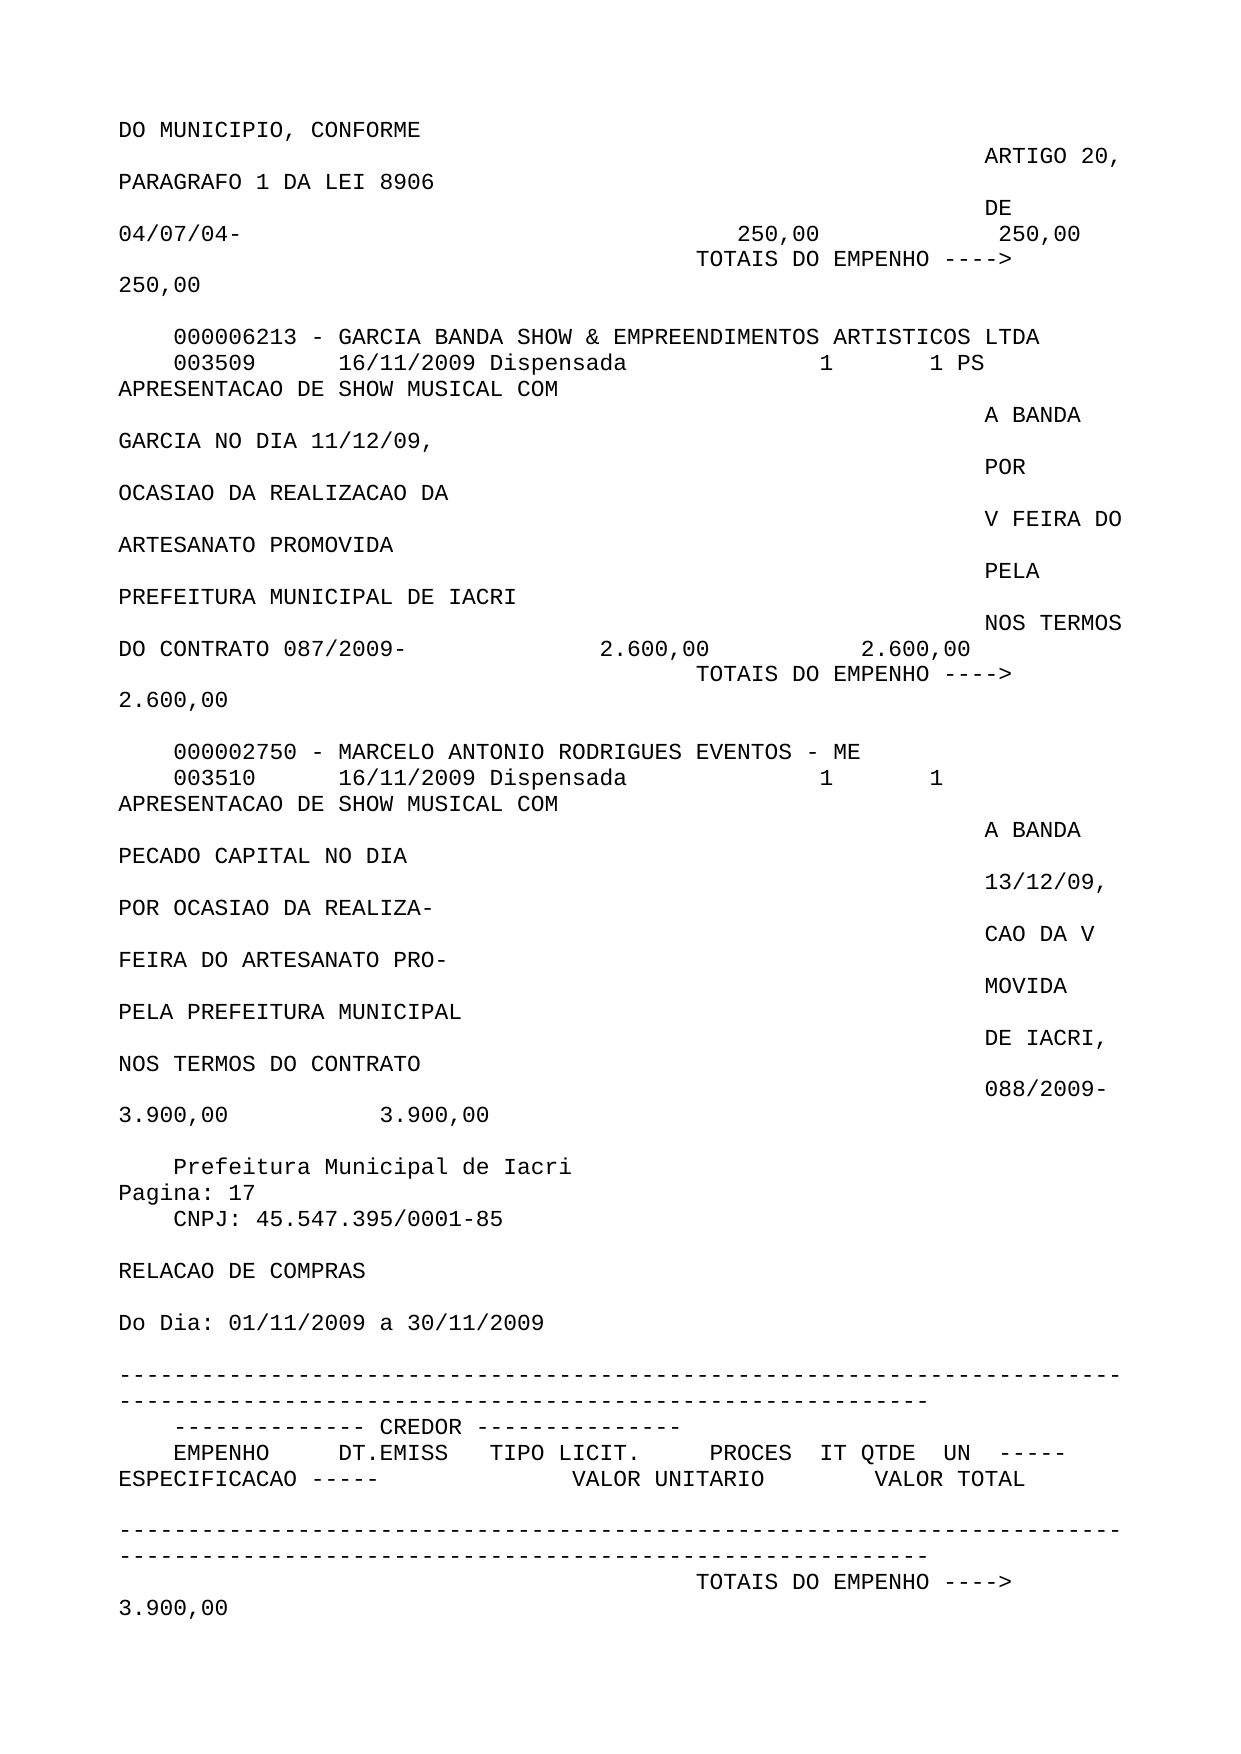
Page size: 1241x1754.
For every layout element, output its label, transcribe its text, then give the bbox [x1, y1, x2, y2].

text EMPENHO DT.EMISS TIPO LICIT. PROCES IT QTDE UN ----- ESPECIFICACAO ----- VALOR UNITARIO VALOR TOTAL [118, 1441, 1122, 1493]
text POR OCASIAO DA REALIZACAO DA [118, 455, 1122, 507]
text DE IACRI, NOS TERMOS DO CONTRATO [118, 1026, 1122, 1078]
text DO MUNICIPIO, CONFORME [118, 118, 1122, 144]
text ------------------------------------------------------------------------------------------------------------------------------------ [118, 1337, 1122, 1415]
text A BANDA PECADO CAPITAL NO DIA [118, 818, 1122, 870]
text MOVIDA PELA PREFEITURA MUNICIPAL [118, 974, 1122, 1026]
text 003509 16/11/2009 Dispensada 1 1 PS APRESENTACAO DE SHOW MUSICAL COM [118, 352, 1122, 403]
text CNPJ: 45.547.395/0001-85 [118, 1207, 1122, 1233]
text ------------------------------------------------------------------------------------------------------------------------------------ [118, 1493, 1122, 1571]
text TOTAIS DO EMPENHO ----> 2.600,00 [118, 663, 1122, 715]
text 003510 16/11/2009 Dispensada 1 1 APRESENTACAO DE SHOW MUSICAL COM [118, 767, 1122, 818]
text 13/12/09, POR OCASIAO DA REALIZA- [118, 870, 1122, 922]
text PELA PREFEITURA MUNICIPAL DE IACRI [118, 559, 1122, 611]
text A BANDA GARCIA NO DIA 11/12/09, [118, 403, 1122, 455]
text 000006213 - GARCIA BANDA SHOW & EMPREENDIMENTOS ARTISTICOS LTDA [118, 326, 1122, 352]
text RELACAO DE COMPRAS [118, 1233, 1122, 1285]
text DE 04/07/04- 250,00 250,00 [118, 196, 1122, 248]
text CAO DA V FEIRA DO ARTESANATO PRO- [118, 922, 1122, 974]
text NOS TERMOS DO CONTRATO 087/2009- 2.600,00 2.600,00 [118, 611, 1122, 663]
text TOTAIS DO EMPENHO ----> 250,00 [118, 248, 1122, 300]
text ARTIGO 20, PARAGRAFO 1 DA LEI 8906 [118, 144, 1122, 196]
text 000002750 - MARCELO ANTONIO RODRIGUES EVENTOS - ME [118, 741, 1122, 767]
text 088/2009- 3.900,00 3.900,00 [118, 1078, 1122, 1130]
text -------------- CREDOR --------------- [118, 1415, 1122, 1441]
text TOTAIS DO EMPENHO ----> 3.900,00 [118, 1571, 1122, 1622]
text V FEIRA DO ARTESANATO PROMOVIDA [118, 507, 1122, 559]
text Prefeitura Municipal de Iacri Pagina: 17 [118, 1156, 1122, 1207]
text Do Dia: 01/11/2009 a 30/11/2009 [118, 1285, 1122, 1337]
